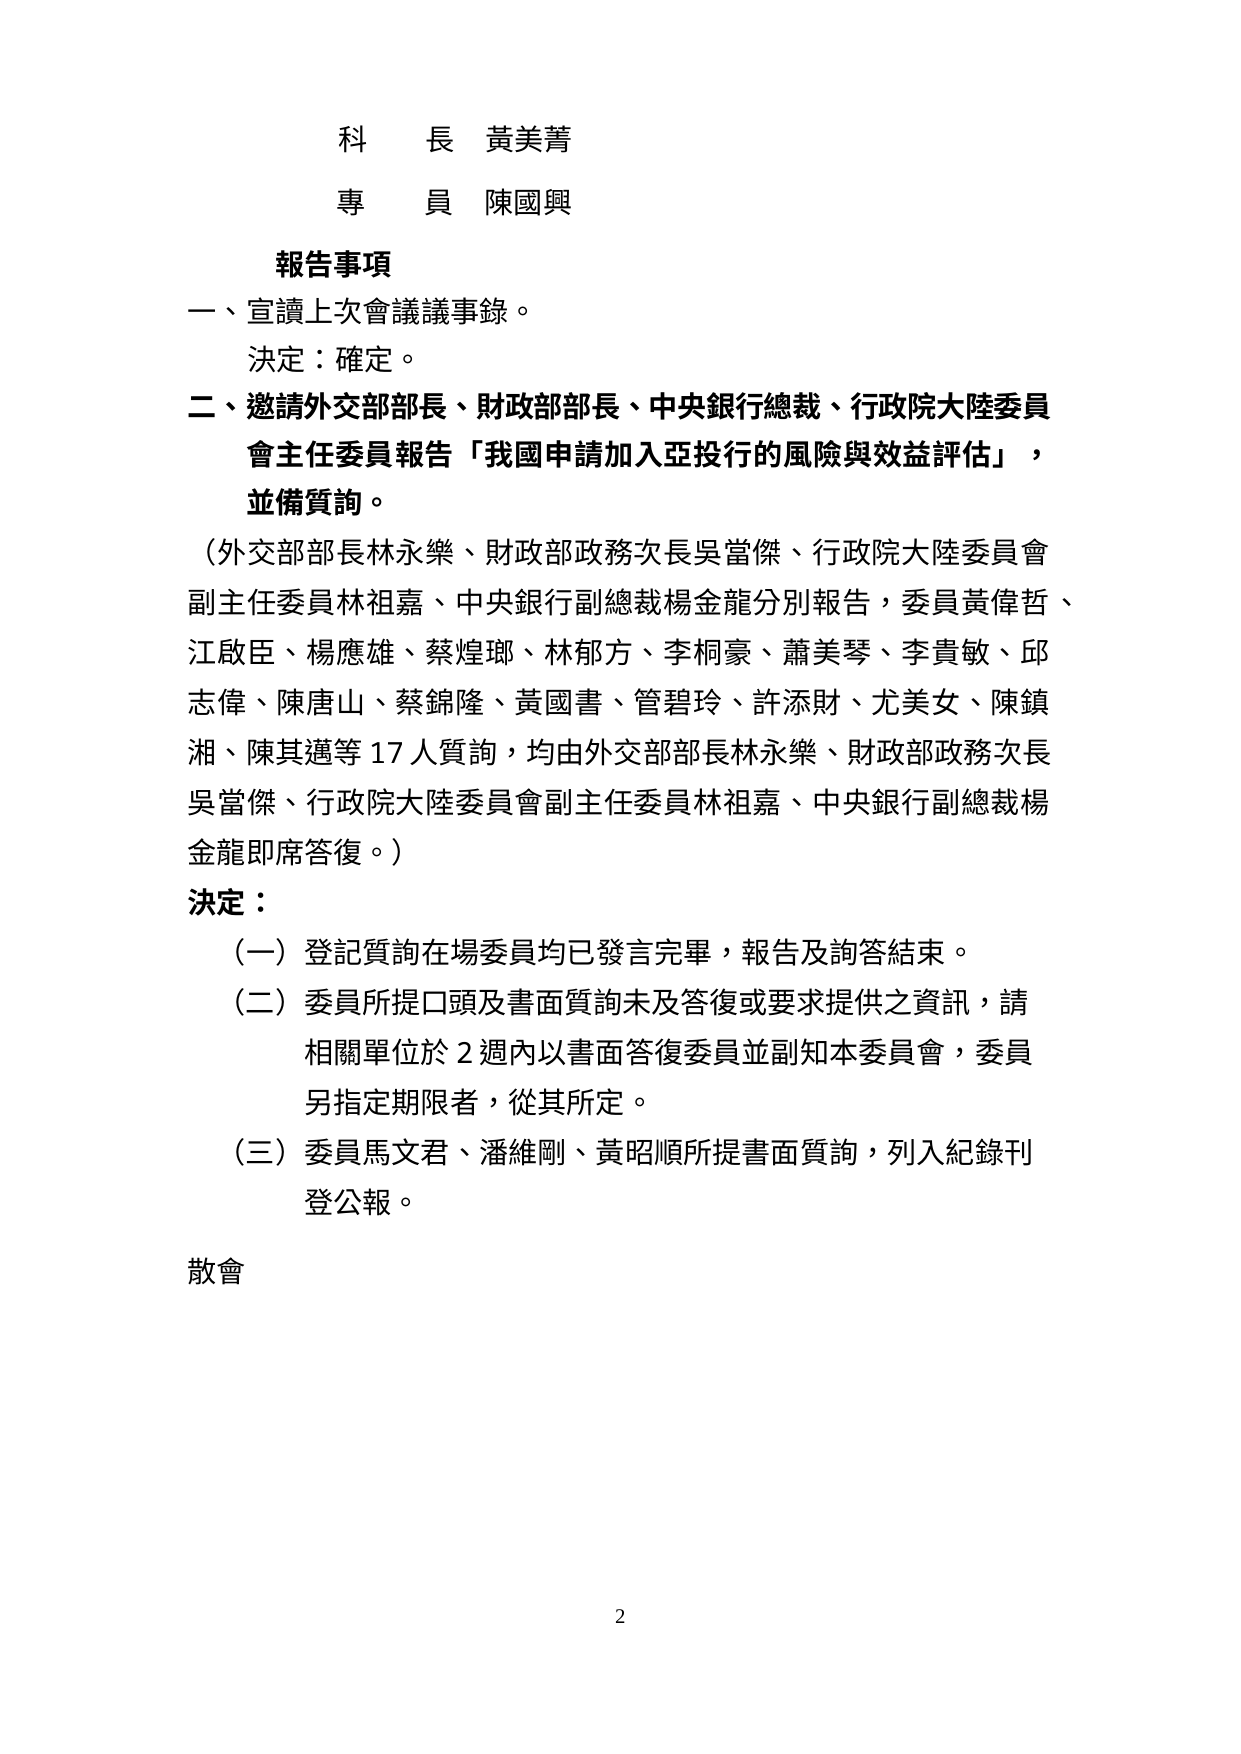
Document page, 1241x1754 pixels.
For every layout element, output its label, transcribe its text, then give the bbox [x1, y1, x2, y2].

text （三）委員馬文君、潘維剛、黃昭順所提書面質詢，列入紀錄刊登公報。 [216, 1123, 1053, 1223]
text 報告事項 [187, 221, 1053, 284]
text （二）委員所提口頭及書面質詢未及答復或要求提供之資訊，請相關單位於2週內以書面答復委員並副知本委員會，委員另指定期限者，從其所定。 [216, 973, 1053, 1123]
text （外交部部長林永樂、財政部政務次長吳當傑、行政院大陸委員會副主任委員林祖嘉、中央銀行副總裁楊金龍分別報告，委員黃偉哲、江啟臣、楊應雄、蔡煌瑯、林郁方、李桐豪、蕭美琴、李貴敏、邱志偉、陳唐山、蔡錦隆、黃國書、管碧玲、許添財、尤美女、陳鎮湘、陳其邁等17人質詢，均由外交部部長林永樂、財政部政務次長吳當傑、行政院大陸委員會副主任委員林祖嘉、中央銀行副總裁楊金龍即席答復。） [187, 523, 1053, 873]
text 科 長 黃美菁 [190, 96, 1053, 159]
text 決定： [187, 873, 1053, 923]
text 二、邀請外交部部長、財政部部長、中央銀行總裁、行政院大陸委員會主任委員報告「我國申請加入亞投行的風險與效益評估」，並備質詢。 [187, 379, 1053, 523]
text 專 員 陳國興 [190, 159, 1053, 221]
text 散會 [187, 1242, 1053, 1292]
text （一）登記質詢在場委員均已發言完畢，報告及詢答結束。 [187, 923, 1053, 973]
text 決定：確定。 [247, 332, 1053, 379]
text 一、宣讀上次會議議事錄。 [187, 284, 1053, 332]
